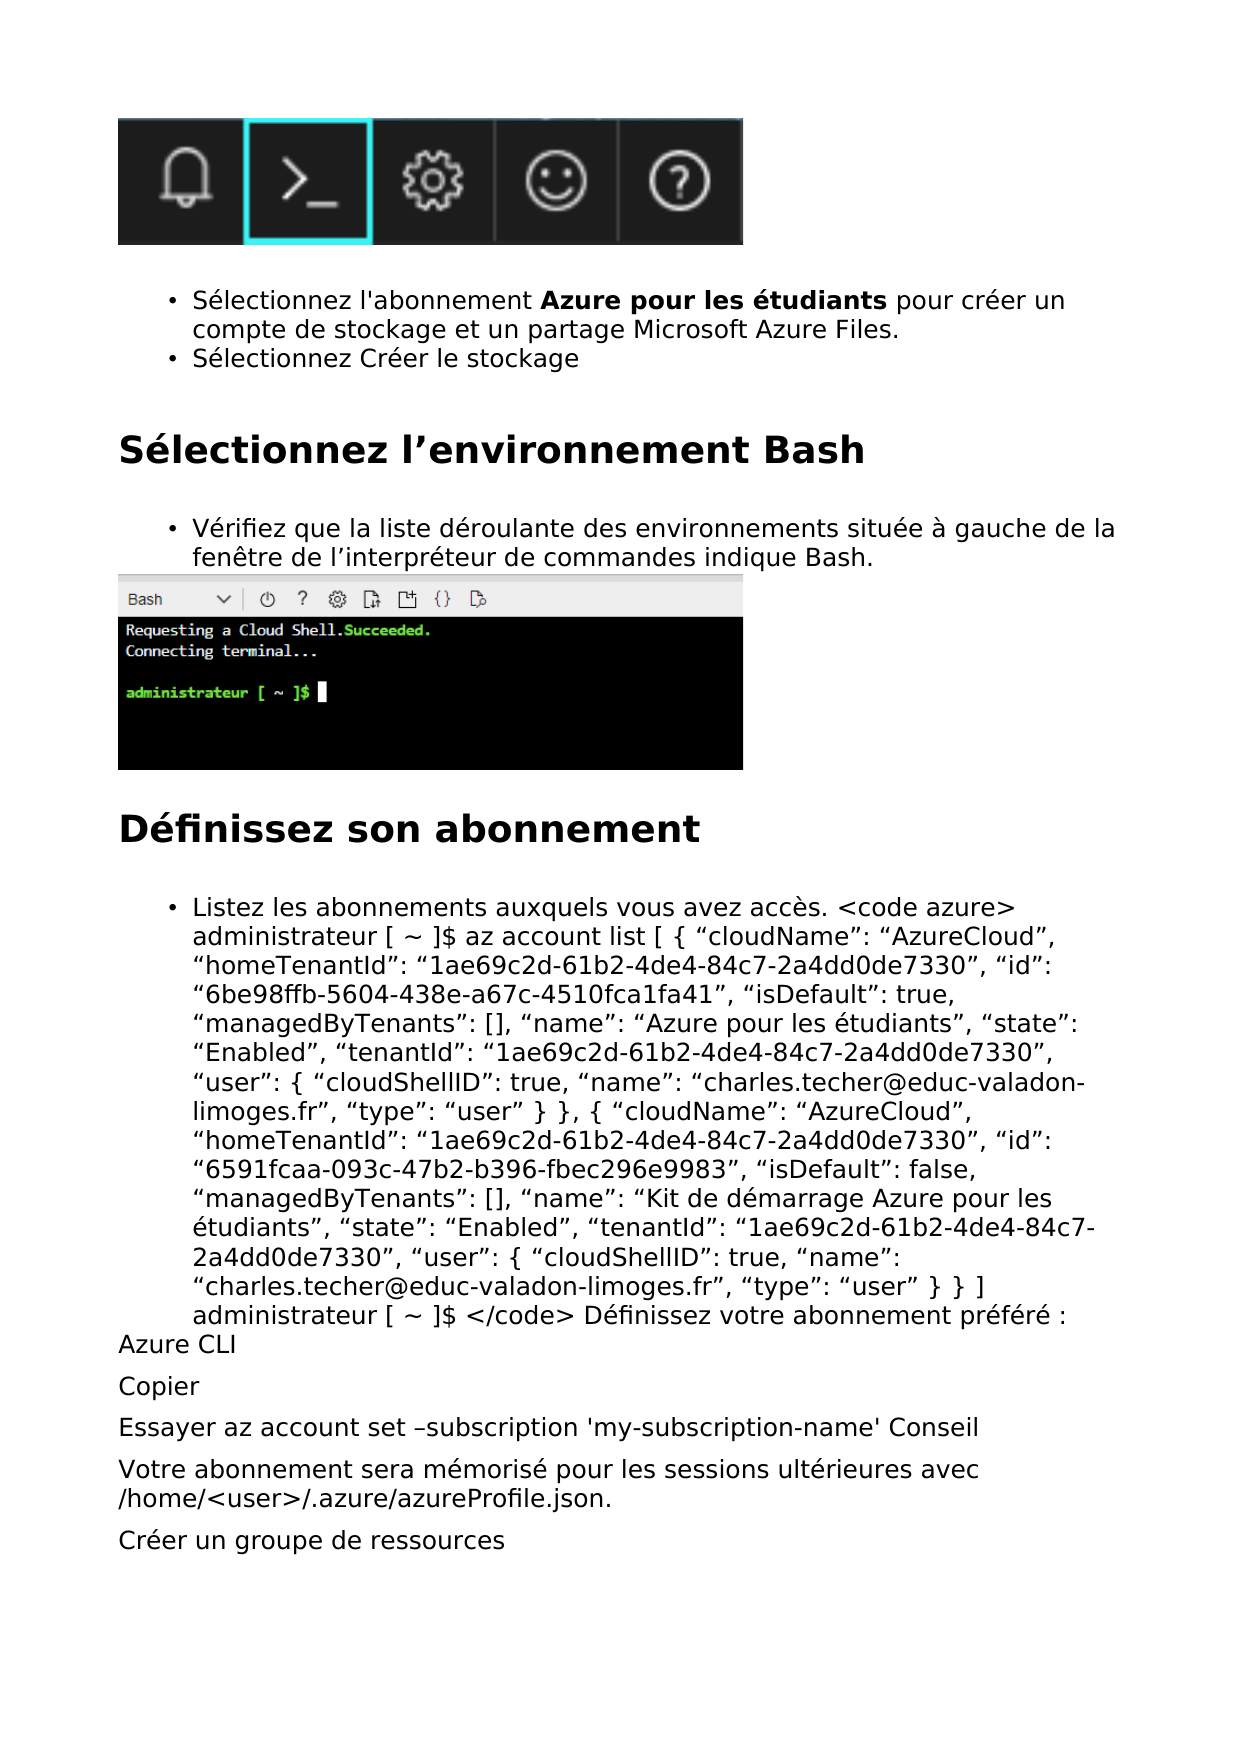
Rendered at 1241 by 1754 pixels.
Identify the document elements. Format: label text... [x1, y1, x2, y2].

text Créer un groupe de ressources [118, 1526, 1122, 1555]
text Azure CLI [118, 1330, 1122, 1359]
text Copier [118, 1372, 1122, 1401]
list Listez les abonnements auxquels vous avez accès. <code azure> administrateur [ ~ ]$ az account list [ { “cloudName”: “AzureCloud”, “homeTenantId”: “1ae69c2d-61b2-4de4-84c7-2a4dd0de7330”, “id”: “6be98ffb-5604-438e-a67c-4510fca1fa41”, “isDefault”: true, “managedByTenants”: [], “name”: “Azure pour les étudiants”, “state”: “Enabled”, “tenantId”: “1ae69c2d-61b2-4de4-84c7-2a4dd0de7330”, “user”: { “cloudShellID”: true, “name”: “charles.techer@educ-valadon-limoges.fr”, “type”: “user” } }, { “cloudName”: “AzureCloud”, “homeTenantId”: “1ae69c2d-61b2-4de4-84c7-2a4dd0de7330”, “id”: “6591fcaa-093c-47b2-b396-fbec296e9983”, “isDefault”: false, “managedByTenants”: [], “name”: “Kit de démarrage Azure pour les étudiants”, “state”: “Enabled”, “tenantId”: “1ae69c2d-61b2-4de4-84c7-2a4dd0de7330”, “user”: { “cloudShellID”: true, “name”: “charles.techer@educ-valadon-limoges.fr”, “type”: “user” } } ] administrateur [ ~ ]$ </code> Définissez votre abonnement préféré : [177, 893, 1122, 1330]
picture [118, 118, 744, 245]
text Votre abonnement sera mémorisé pour les sessions ultérieures avec /home/<user>/.azure/azureProfile.json. [118, 1455, 1122, 1514]
subtitle Définissez son abonnement [118, 807, 1122, 851]
text Essayer az account set –subscription 'my-subscription-name' Conseil [118, 1414, 1122, 1443]
list Vérifiez que la liste déroulante des environnements située à gauche de la fenêtre de l’interpréteur de commandes indique Bash. [177, 514, 1122, 572]
subtitle Sélectionnez l’environnement Bash [118, 428, 1122, 472]
list Sélectionnez Créer le stockage [177, 345, 1122, 374]
picture [118, 572, 744, 770]
list Sélectionnez l'abonnement Azure pour les étudiants pour créer un compte de stockage et un partage Microsoft Azure Files. [177, 286, 1122, 345]
